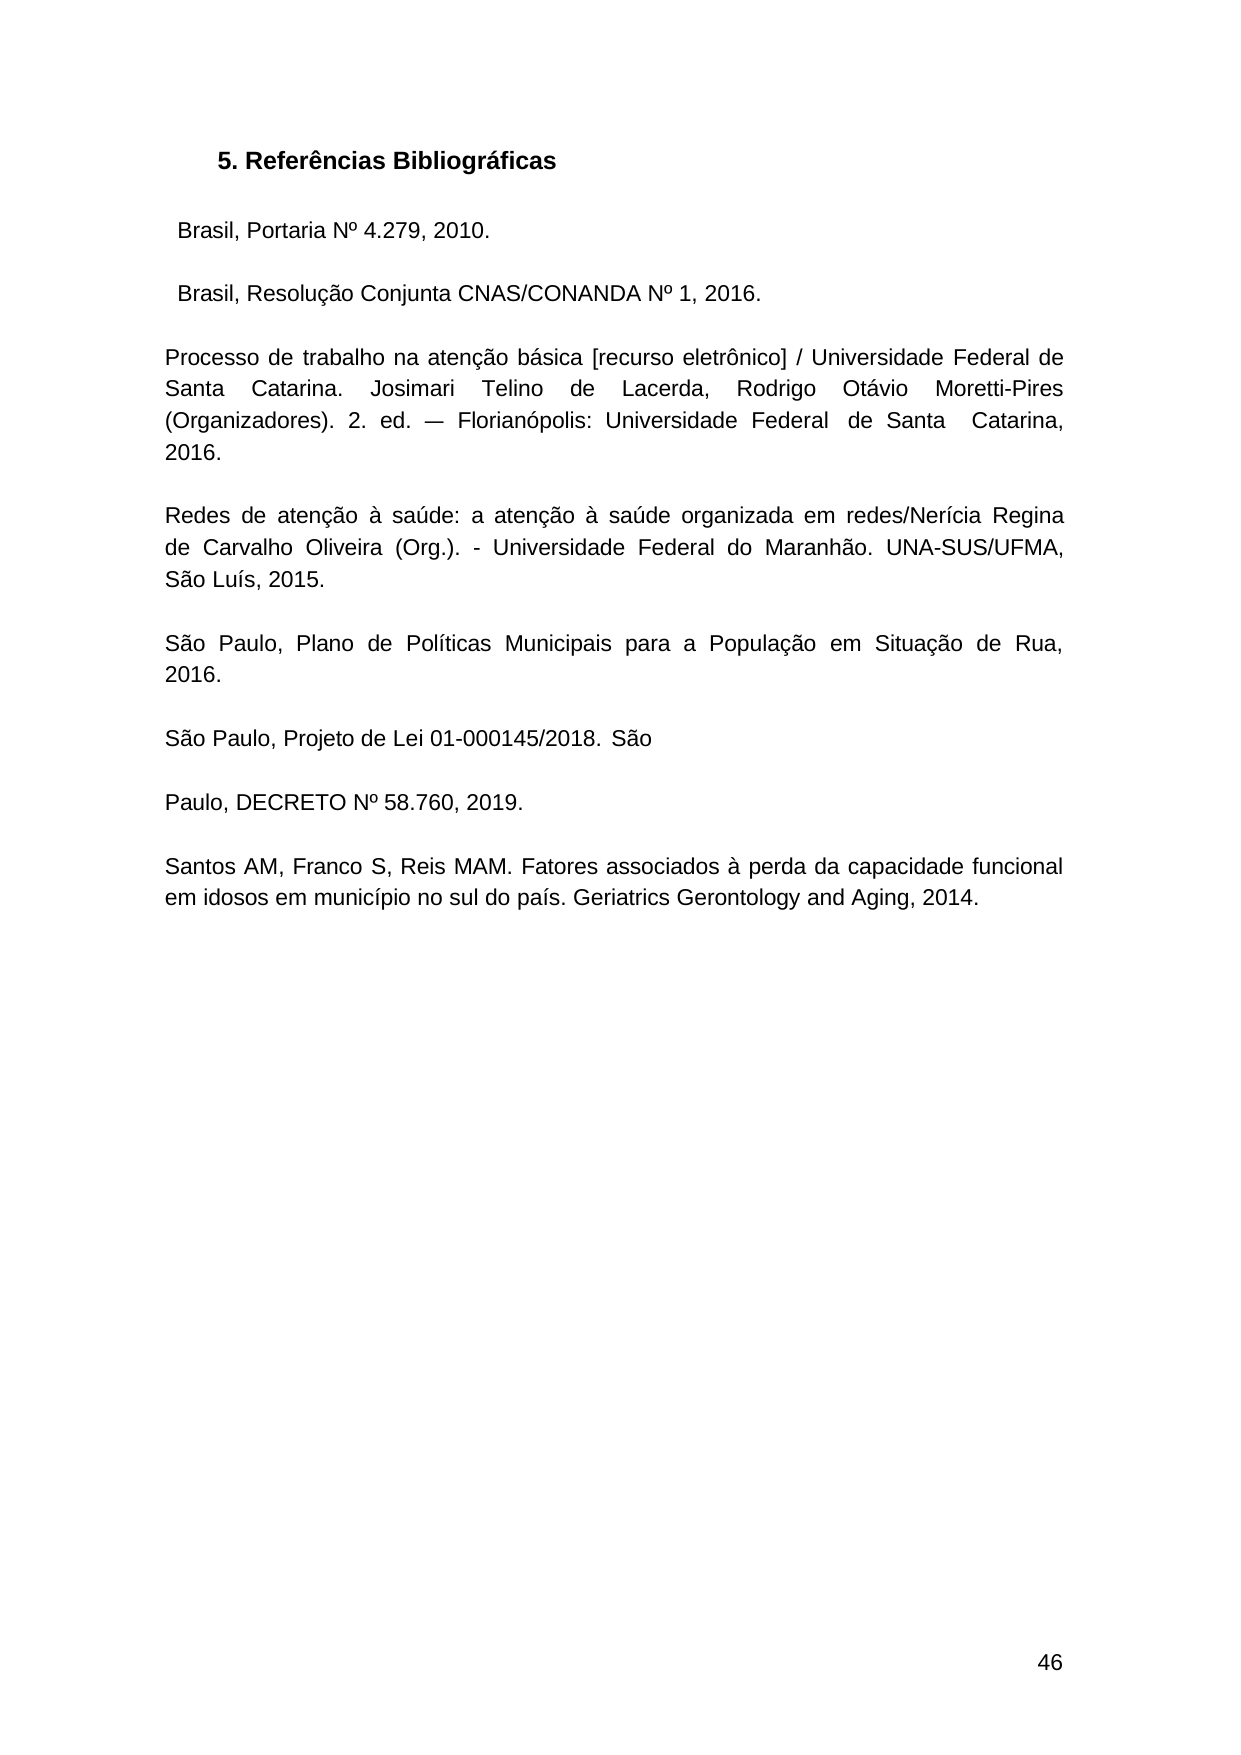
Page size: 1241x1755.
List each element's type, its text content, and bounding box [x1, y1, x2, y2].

text Redes de atenção à saúde: a atenção à saúde organizada em redes/Nerícia Regina de Carvalho Oliveira (Org.). - Universidade Federal do Maranhão. UNA-SUS/UFMA, São Luís, 2015. [164, 502, 1064, 592]
text São Paulo, Plano de Políticas Municipais para a População em Situação de Rua, 2016. [164, 629, 1064, 687]
list Referências Bibliográficas [217, 146, 1076, 175]
text Processo de trabalho na atenção básica [recurso eletrônico] / Universidade Federal de Santa Catarina. Josimari Telino de Lacerda, Rodrigo Otávio Moretti-Pires (Organizadores). 2. ed. — Florianópolis: Universidade Federal de Santa Catarina, 2016. [164, 343, 1064, 465]
text São Paulo, Projeto de Lei 01-000145/2018. São Paulo, DECRETO Nº 58.760, 2019. [164, 725, 652, 815]
text Brasil, Resolução Conjunta CNAS/CONANDA Nº 1, 2016. [177, 280, 1076, 306]
text Brasil, Portaria Nº 4.279, 2010. [177, 217, 1076, 243]
text Santos AM, Franco S, Reis MAM. Fatores associados à perda da capacidade funcional em idosos em município no sul do país. Geriatrics Gerontology and Aging, 2014. [164, 853, 1064, 911]
